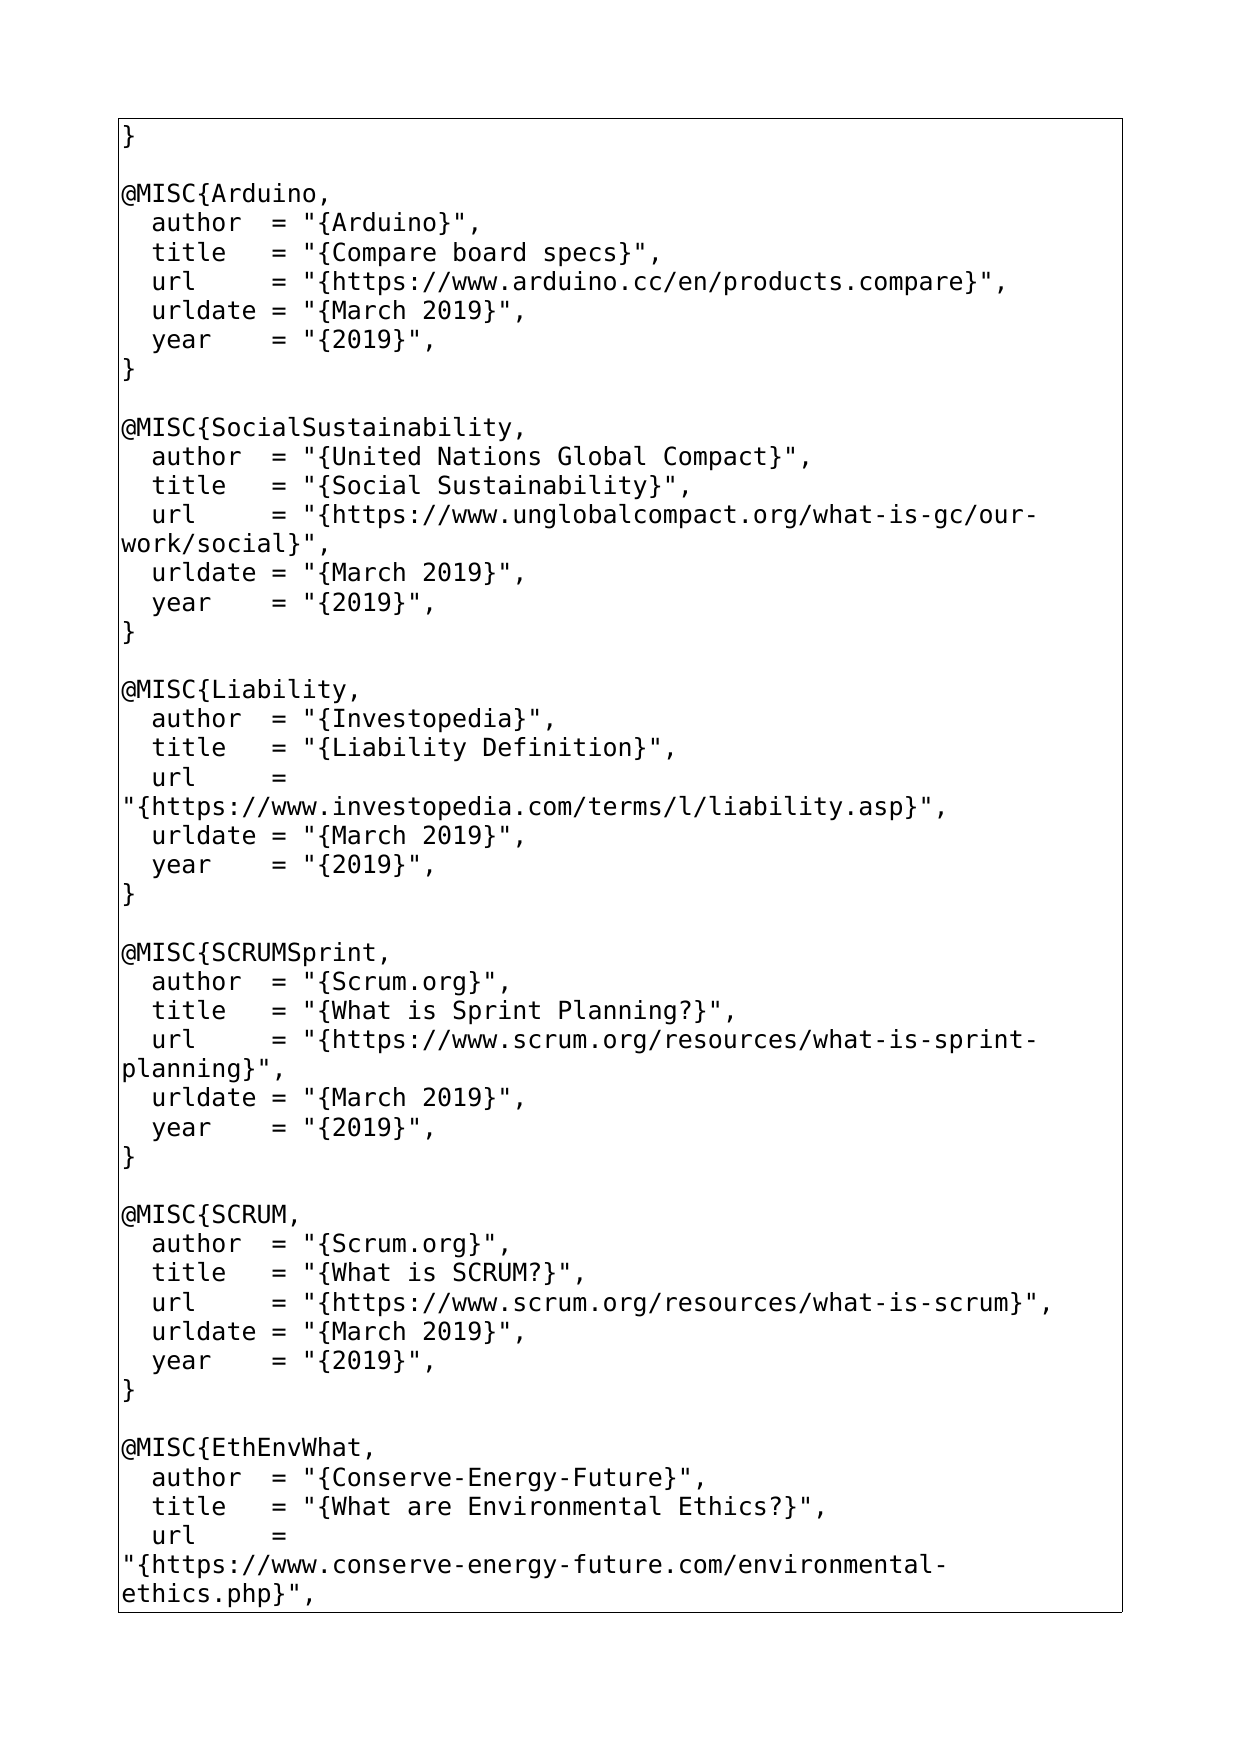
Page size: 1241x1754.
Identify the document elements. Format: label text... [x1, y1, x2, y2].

table_header } @MISC{Arduino, author = "{Arduino}", title = "{Compare board specs}", url = "{https://www.arduino.cc/en/products.compare}", urldate = "{March 2019}", year = "{2019}", } @MISC{SocialSustainability, author = "{United Nations Global Compact}", title = "{Social Sustainability}", url = "{https://www.unglobalcompact.org/what-is-gc/our-work/social}", urldate = "{March 2019}", year = "{2019}", } @MISC{Liability, author = "{Investopedia}", title = "{Liability Definition}", url = "{https://www.investopedia.com/terms/l/liability.asp}", urldate = "{March 2019}", year = "{2019}", } @MISC{SCRUMSprint, author = "{Scrum.org}", title = "{What is Sprint Planning?}", url = "{https://www.scrum.org/resources/what-is-sprint-planning}", urldate = "{March 2019}", year = "{2019}", } @MISC{SCRUM, author = "{Scrum.org}", title = "{What is SCRUM?}", url = "{https://www.scrum.org/resources/what-is-scrum}", urldate = "{March 2019}", year = "{2019}", } @MISC{EthEnvWhat, author = "{Conserve-Energy-Future}", title = "{What are Environmental Ethics?}", url = "{https://www.conserve-energy-future.com/environmental-ethics.php}", [119, 119, 1122, 1612]
